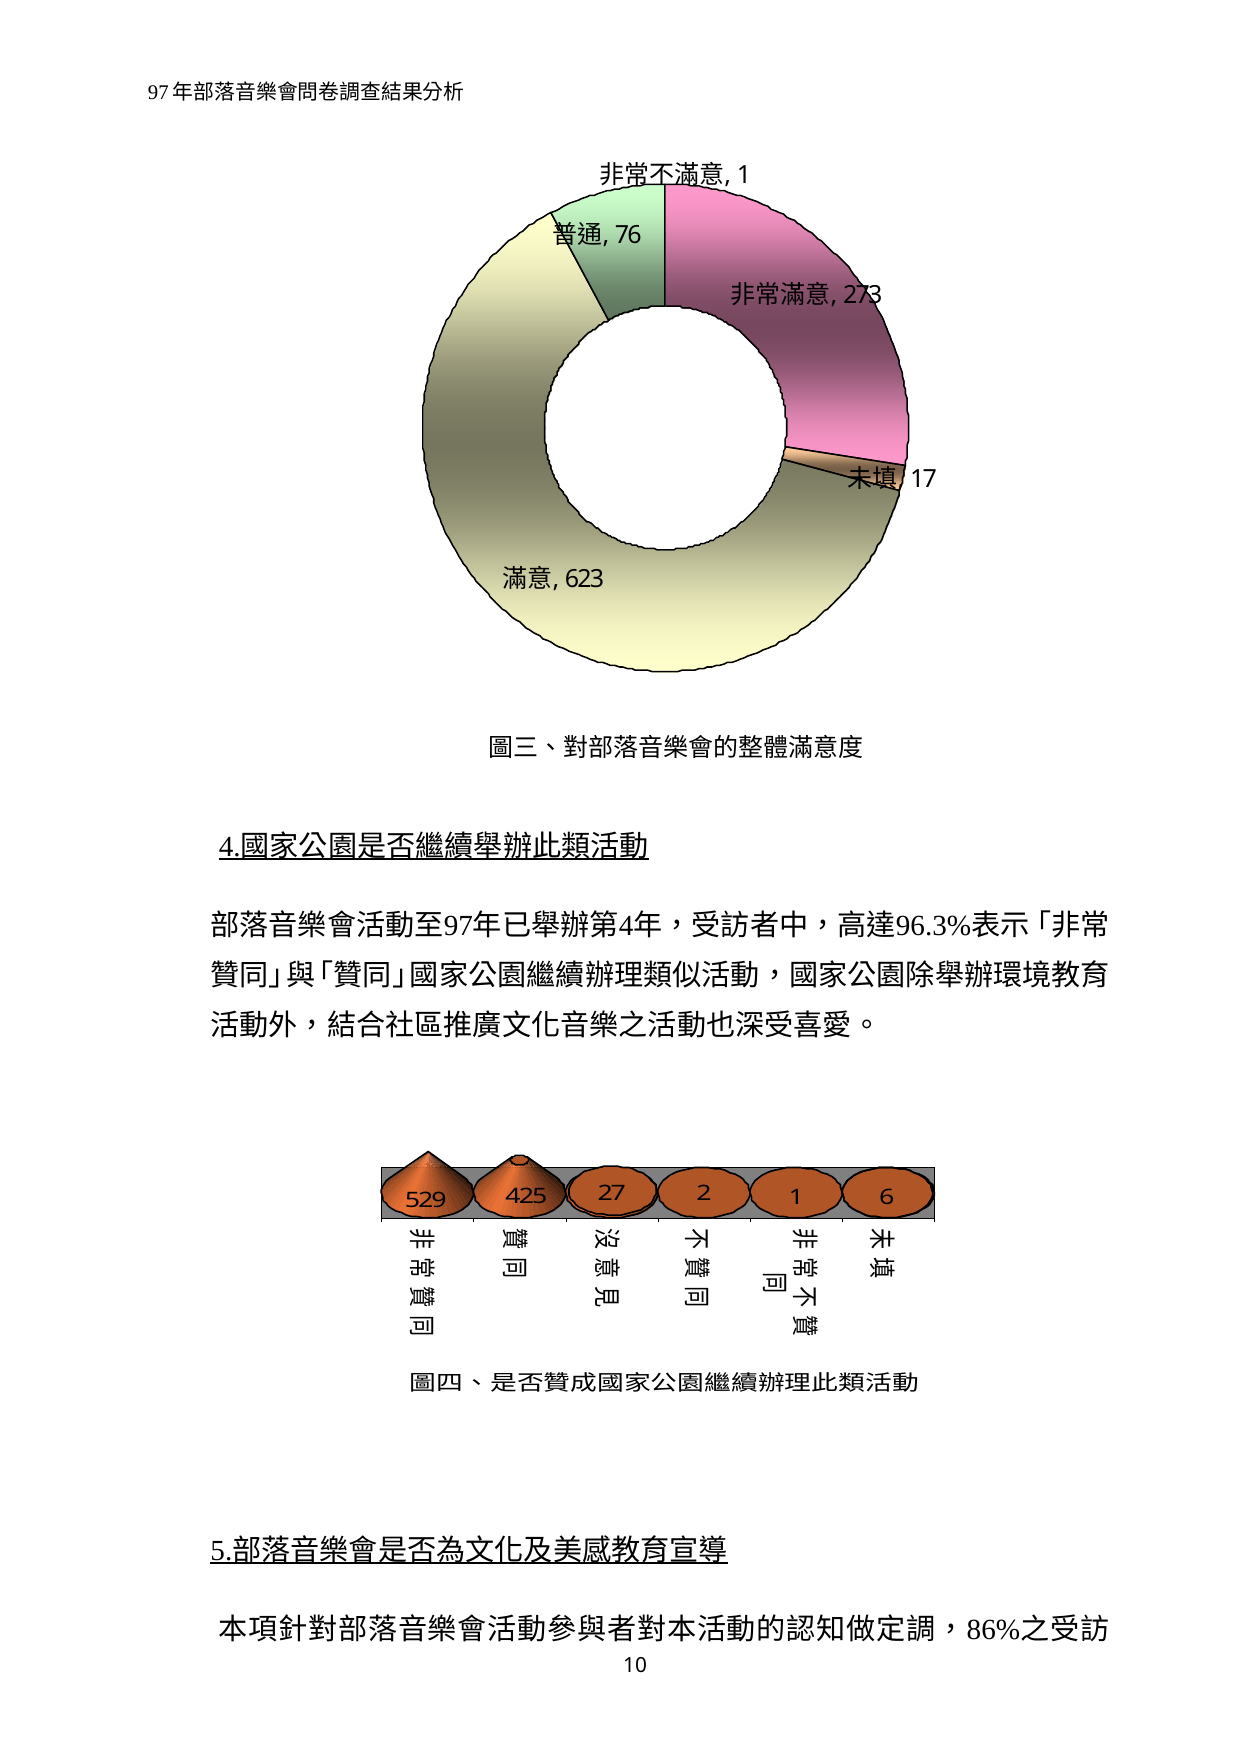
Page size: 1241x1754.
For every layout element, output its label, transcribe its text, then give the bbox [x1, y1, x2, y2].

text 4.國家公園是否繼續舉辦此類活動 [160, 815, 1109, 865]
text 5.部落音樂會是否為文化及美感教育宣導 [210, 1518, 1109, 1568]
text 部落音樂會活動至97年已舉辦第4年，受訪者中，高達96.3%表示「非常贊同」與「贊同」國家公園繼續辦理類似活動，國家公園除舉辦環境教育活動外，結合社區推廣文化音樂之活動也深受喜愛。 [210, 894, 1109, 1044]
text 本項針對部落音樂會活動參與者對本活動的認知做定調，86%之受訪 [160, 1598, 1109, 1648]
